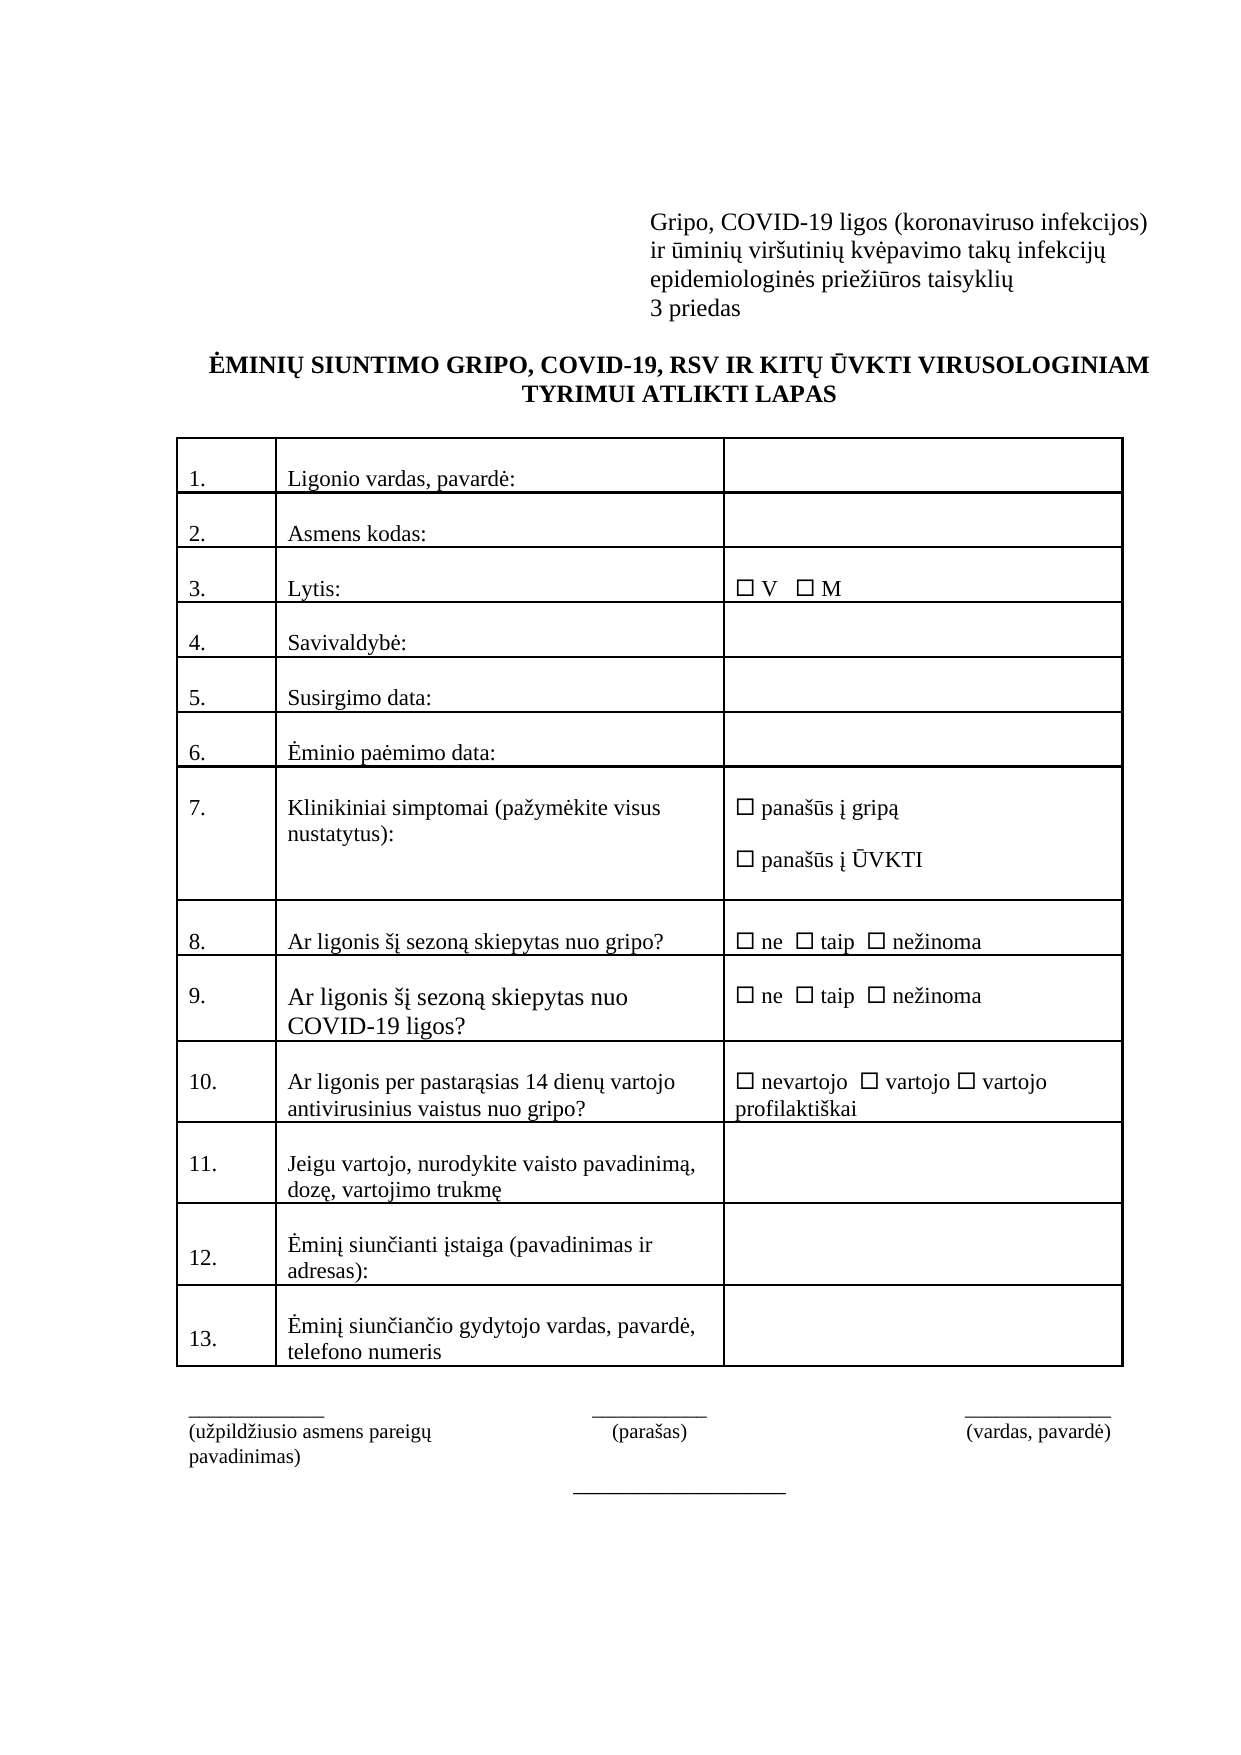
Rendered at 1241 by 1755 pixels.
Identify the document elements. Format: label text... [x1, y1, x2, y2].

table_cell [725, 603, 1121, 656]
table_header _____________ (užpildžiusio asmens pareigų pavadinimas) [177, 1395, 492, 1468]
text 3 priedas [649, 293, 1181, 322]
table_cell  ne  taip  nežinoma [725, 901, 1121, 954]
table_cell Ar ligonis šį sezoną skiepytas nuo COVID-19 ligos? [277, 956, 723, 1040]
table_cell 11. [178, 1123, 275, 1202]
table_cell Klinikiniai simptomai (pažymėkite visus nustatytus): [277, 768, 723, 899]
table_header ___________ (parašas) [492, 1395, 806, 1468]
table_cell  nevartojo  vartojo  vartojo profilaktiškai [725, 1042, 1121, 1121]
text epidemiologinės priežiūros taisyklių [649, 264, 1181, 293]
table_cell [725, 1123, 1121, 1202]
table_cell [725, 713, 1121, 765]
table_cell 2. [178, 494, 275, 546]
table_cell Ar ligonis per pastarąsias 14 dienų vartojo antivirusinius vaistus nuo gripo? [277, 1042, 723, 1121]
table_cell [725, 494, 1121, 546]
table_header Ligonio vardas, pavardė: [277, 439, 723, 491]
table_cell Jeigu vartojo, nurodykite vaisto pavadinimą, dozę, vartojimo trukmę [277, 1123, 723, 1202]
table_cell Ar ligonis šį sezoną skiepytas nuo gripo? [277, 901, 723, 954]
table_cell Susirgimo data: [277, 658, 723, 711]
table_cell 12. [178, 1204, 275, 1283]
text _________________ [177, 1468, 1181, 1496]
text ĖMINIŲ SIUNTIMO GRIPO, COVID-19, RSV IR KITŲ ŪVKTI VIRUSOLOGINIAM TYRIMUI ATLIKTI LAPAS [177, 350, 1181, 408]
table_cell 6. [178, 713, 275, 765]
text ir ūminių viršutinių kvėpavimo takų infekcijų [649, 235, 1181, 264]
table_cell [725, 1204, 1121, 1283]
table_cell 8. [178, 901, 275, 954]
table_cell 4. [178, 603, 275, 656]
table_cell  ne  taip  nežinoma [725, 956, 1121, 1040]
table_cell Lytis: [277, 548, 723, 601]
table_cell [725, 658, 1121, 711]
table_cell 3. [178, 548, 275, 601]
table_cell 7. [178, 768, 275, 899]
table_cell 13. [178, 1286, 275, 1364]
table_cell  V  M [725, 548, 1121, 601]
table_cell Ėminio paėmimo data: [277, 713, 723, 765]
table_cell Ėminį siunčianti įstaiga (pavadinimas ir adresas): [277, 1204, 723, 1283]
table_cell Savivaldybė: [277, 603, 723, 656]
table_header 1. [178, 439, 275, 491]
text Gripo, COVID-19 ligos (koronaviruso infekcijos) [649, 207, 1181, 235]
table_cell Ėminį siunčiančio gydytojo vardas, pavardė, telefono numeris [277, 1286, 723, 1364]
table_cell  panašūs į gripą  panašūs į ŪVKTI [725, 768, 1121, 899]
table_cell 10. [178, 1042, 275, 1121]
table_cell 5. [178, 658, 275, 711]
table_header ______________ (vardas, pavardė) [806, 1395, 1122, 1468]
table_cell [725, 1286, 1121, 1364]
table_header [725, 439, 1121, 491]
table_cell 9. [178, 956, 275, 1040]
table_cell Asmens kodas: [277, 494, 723, 546]
